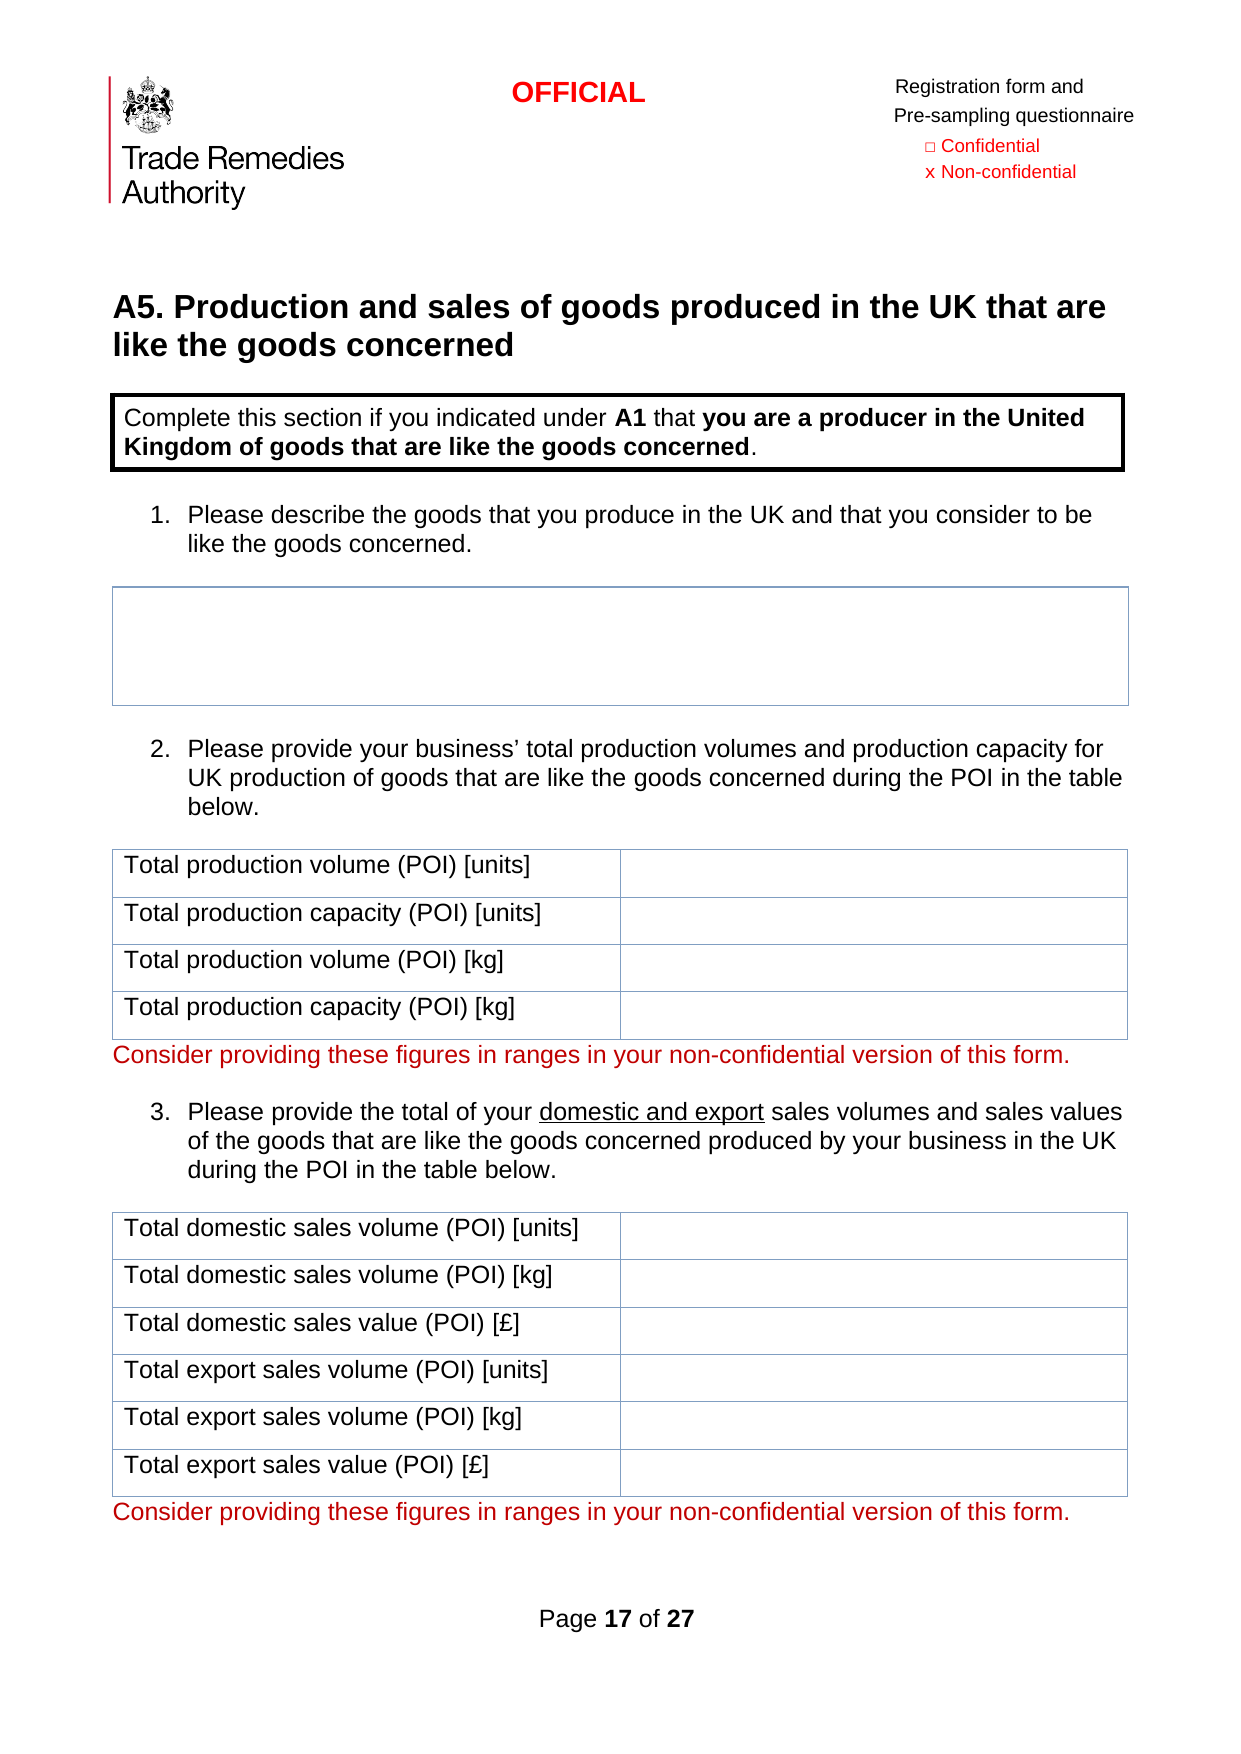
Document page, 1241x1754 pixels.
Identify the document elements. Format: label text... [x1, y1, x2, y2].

table_cell [621, 1308, 1127, 1354]
table_header Total domestic sales volume (POI) [units] [113, 1213, 620, 1259]
table_cell [621, 1402, 1127, 1448]
table_cell [621, 1260, 1127, 1307]
text Consider providing these figures in ranges in your non-confidential version of this form. [112, 1040, 1128, 1068]
table_header Total production volume (POI) [units] [113, 850, 620, 897]
subtitle A5. Production and sales of goods produced in the UK that are like the goods concerned [112, 287, 1128, 364]
table_cell Total export sales volume (POI) [kg] [113, 1402, 620, 1448]
table_cell [621, 945, 1127, 991]
table_header [621, 850, 1127, 897]
table_cell [621, 1450, 1127, 1496]
table_cell Total production capacity (POI) [kg] [113, 992, 620, 1038]
list Please describe the goods that you produce in the UK and that you consider to be like the goods concerned. [150, 500, 1128, 558]
table_cell [621, 992, 1127, 1038]
table_cell [621, 898, 1127, 944]
text Consider providing these figures in ranges in your non-confidential version of this form. [112, 1497, 1128, 1526]
table_cell Total export sales volume (POI) [units] [113, 1355, 620, 1401]
list Please provide the total of your domestic and export sales volumes and sales values of the goods that are like the goods concerned produced by your business in the UK during the POI in the table below. [150, 1097, 1128, 1183]
table_cell Total production capacity (POI) [units] [113, 898, 620, 944]
table_cell Total export sales value (POI) [£] [113, 1450, 620, 1496]
table_header [621, 1213, 1127, 1259]
table_header Complete this section if you indicated under A1 that you are a producer in the United Kingdom of goods that are like the goods concerned. [115, 397, 1121, 467]
table_header [113, 588, 1128, 704]
list Please provide your business’ total production volumes and production capacity for UK production of goods that are like the goods concerned during the POI in the table below. [150, 734, 1128, 821]
table_cell Total production volume (POI) [kg] [113, 945, 620, 991]
table_cell Total domestic sales volume (POI) [kg] [113, 1260, 620, 1307]
table_cell [621, 1355, 1127, 1401]
table_cell Total domestic sales value (POI) [£] [113, 1308, 620, 1354]
